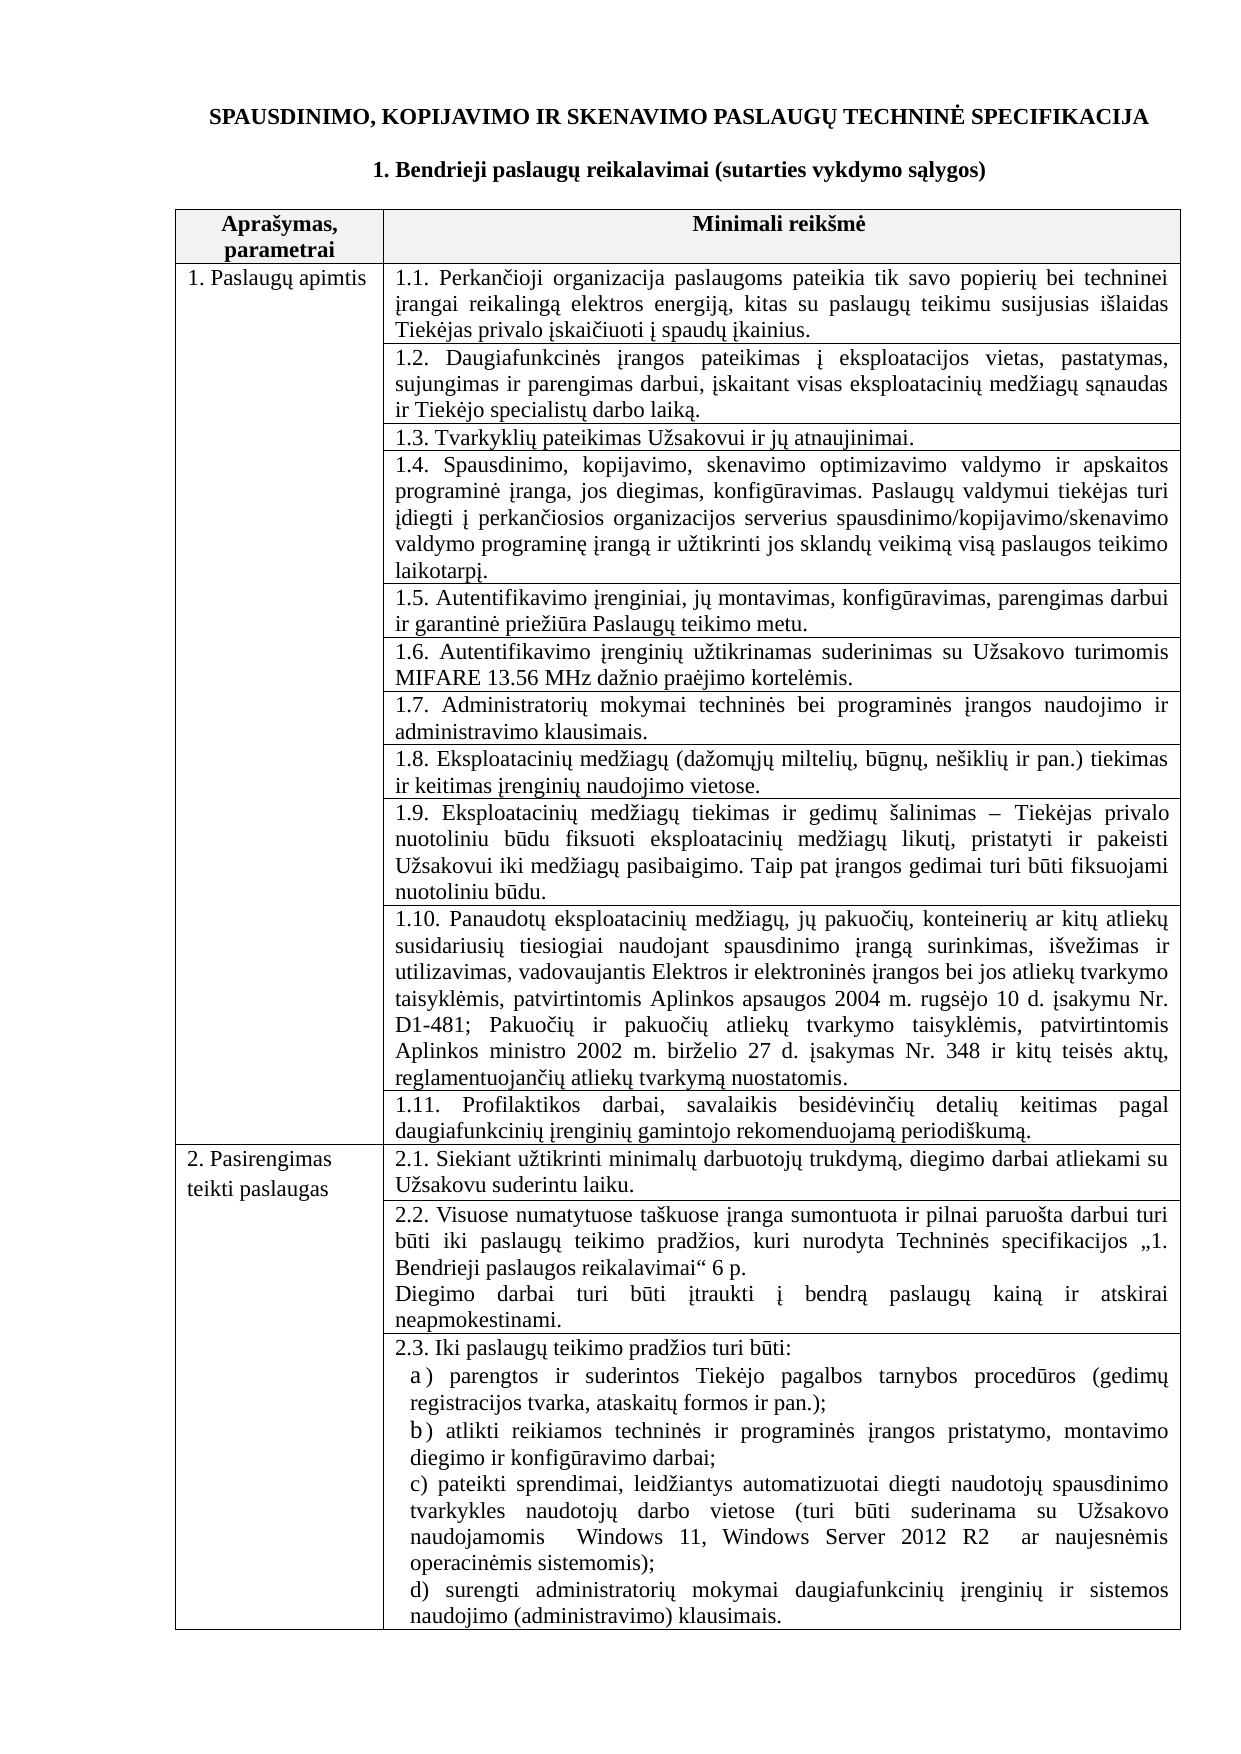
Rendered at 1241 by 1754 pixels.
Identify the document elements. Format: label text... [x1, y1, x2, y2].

table_cell 1.4. Spausdinimo, kopijavimo, skenavimo optimizavimo valdymo ir apskaitos programinė įranga, jos diegimas, konfigūravimas. Paslaugų valdymui tiekėjas turi įdiegti į perkančiosios organizacijos serverius spausdinimo/kopijavimo/skenavimo valdymo programinę įrangą ir užtikrinti jos sklandų veikimą visą paslaugos teikimo laikotarpį. [384, 451, 1180, 583]
table_cell 2. Pasirengimas teikti paslaugas [176, 1145, 383, 1628]
table_cell 2.1. Siekiant užtikrinti minimalų darbuotojų trukdymą, diegimo darbai atliekami su Užsakovu suderintu laiku. [384, 1145, 1180, 1200]
text SPAUSDINIMO, KOPIJAVIMO IR SKENAVIMO PASLAUGŲ TECHNINĖ SPECIFIKACIJA [177, 103, 1181, 130]
table_cell 1.11. Profilaktikos darbai, savalaikis besidėvinčių detalių keitimas pagal daugiafunkcinių įrenginių gamintojo rekomenduojamą periodiškumą. [384, 1091, 1180, 1144]
table_cell 1.9. Eksploatacinių medžiagų tiekimas ir gedimų šalinimas – Tiekėjas privalo nuotoliniu būdu fiksuoti eksploatacinių medžiagų likutį, pristatyti ir pakeisti Užsakovui iki medžiagų pasibaigimo. Taip pat įrangos gedimai turi būti fiksuojami nuotoliniu būdu. [384, 799, 1180, 904]
table_cell 1.1. Perkančioji organizacija paslaugoms pateikia tik savo popierių bei techninei įrangai reikalingą elektros energiją, kitas su paslaugų teikimu susijusias išlaidas Tiekėjas privalo įskaičiuoti į spaudų įkainius. [384, 264, 1180, 343]
text 1. Bendrieji paslaugų reikalavimai (sutarties vykdymo sąlygos) [177, 156, 1181, 182]
table_cell 1.7. Administratorių mokymai techninės bei programinės įrangos naudojimo ir administravimo klausimais. [384, 692, 1180, 744]
table_cell 2.2. Visuose numatytuose taškuose įranga sumontuota ir pilnai paruošta darbui turi būti iki paslaugų teikimo pradžios, kuri nurodyta Techninės specifikacijos „1. Bendrieji paslaugos reikalavimai“ 6 p. Diegimo darbai turi būti įtraukti į bendrą paslaugų kainą ir atskirai neapmokestinami. [384, 1201, 1180, 1333]
table_cell 1.6. Autentifikavimo įrenginių užtikrinamas suderinimas su Užsakovo turimomis MIFARE 13.56 MHz dažnio praėjimo kortelėmis. [384, 638, 1180, 691]
table_cell 1.5. Autentifikavimo įrenginiai, jų montavimas, konfigūravimas, parengimas darbui ir garantinė priežiūra Paslaugų teikimo metu. [384, 584, 1180, 637]
table_cell 1. Paslaugų apimtis [176, 264, 383, 1144]
table_header Minimali reikšmė [384, 210, 1180, 263]
table_header Aprašymas, parametrai [176, 210, 383, 263]
table_cell 1.10. Panaudotų eksploatacinių medžiagų, jų pakuočių, konteinerių ar kitų atliekų susidariusių tiesiogiai naudojant spausdinimo įrangą surinkimas, išvežimas ir utilizavimas, vadovaujantis Elektros ir elektroninės įrangos bei jos atliekų tvarkymo taisyklėmis, patvirtintomis Aplinkos apsaugos 2004 m. rugsėjo 10 d. įsakymu Nr. D1-481; Pakuočių ir pakuočių atliekų tvarkymo taisyklėmis, patvirtintomis Aplinkos ministro 2002 m. birželio 27 d. įsakymas Nr. 348 ir kitų teisės aktų, reglamentuojančių atliekų tvarkymą nuostatomis. [384, 906, 1180, 1090]
table_cell 2.3. Iki paslaugų teikimo pradžios turi būti: ) parengtos ir suderintos Tiekėjo pagalbos tarnybos procedūros (gedimų registracijos tvarka, ataskaitų formos ir pan.); ) atlikti reikiamos techninės ir programinės įrangos pristatymo, montavimo diegimo ir konfigūravimo darbai; c) pateikti sprendimai, leidžiantys automatizuotai diegti naudotojų spausdinimo tvarkykles naudotojų darbo vietose (turi būti suderinama su Užsakovo naudojamomis Windows 11, Windows Server 2012 R2 ar naujesnėmis operacinėmis sistemomis); d) surengti administratorių mokymai daugiafunkcinių įrenginių ir sistemos naudojimo (administravimo) klausimais. [384, 1334, 1180, 1628]
table_cell 1.8. Eksploatacinių medžiagų (dažomųjų miltelių, būgnų, nešiklių ir pan.) tiekimas ir keitimas įrenginių naudojimo vietose. [384, 745, 1180, 798]
table_cell 1.2. Daugiafunkcinės įrangos pateikimas į eksploatacijos vietas, pastatymas, sujungimas ir parengimas darbui, įskaitant visas eksploatacinių medžiagų sąnaudas ir Tiekėjo specialistų darbo laiką. [384, 344, 1180, 423]
table_cell 1.3. Tvarkyklių pateikimas Užsakovui ir jų atnaujinimai. [384, 424, 1180, 450]
